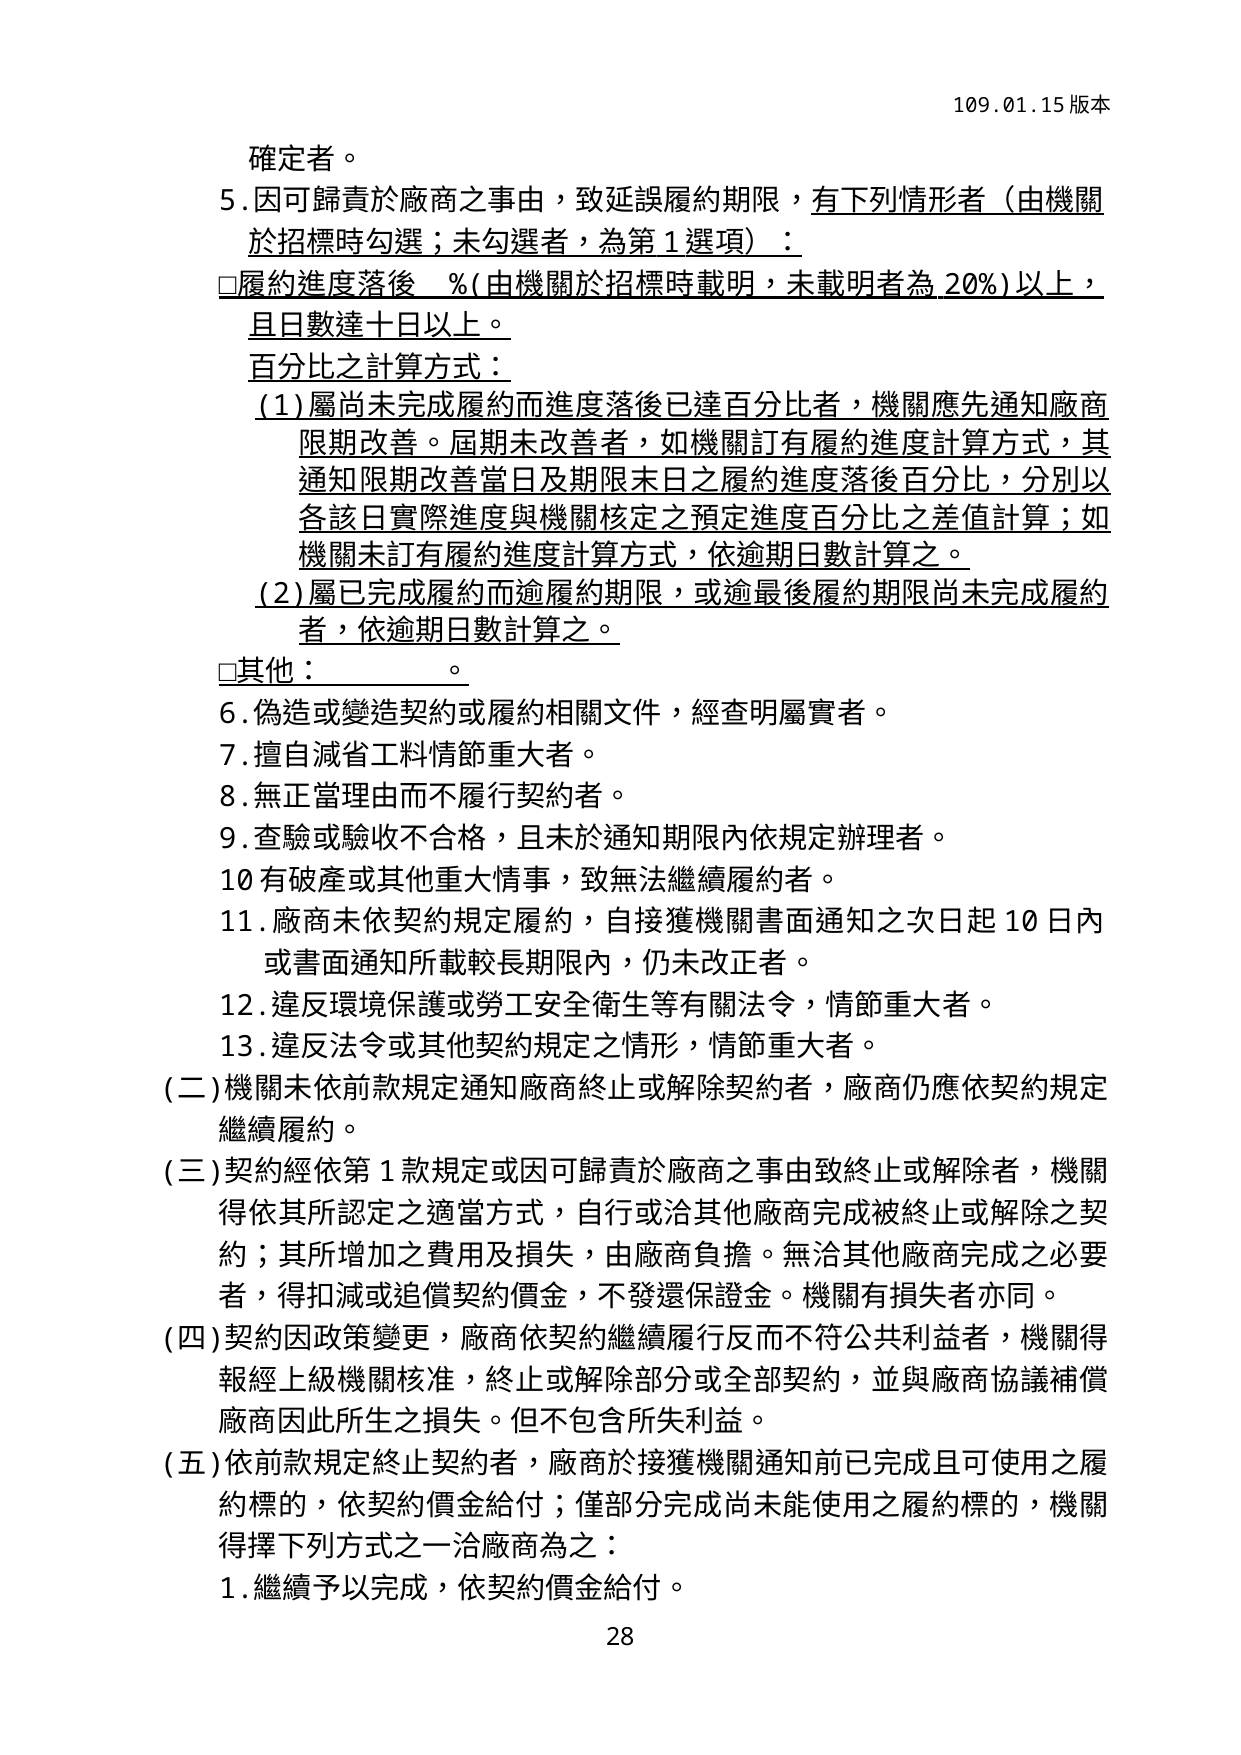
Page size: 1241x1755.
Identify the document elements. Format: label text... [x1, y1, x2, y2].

text 6.偽造或變造契約或履約相關文件，經查明屬實者。 [218, 690, 1104, 732]
text 10有破產或其他重大情事，致無法繼續履約者。 [218, 857, 1104, 898]
text 1.繼續予以完成，依契約價金給付。 [218, 1565, 1104, 1607]
text 13.違反法令或其他契約規定之情形，情節重大者。 [218, 1023, 1104, 1065]
text (二)機關未依前款規定通知廠商終止或解除契約者，廠商仍應依契約規定繼續履約。 [159, 1065, 1110, 1148]
text 5.因可歸責於廠商之事由，致延誤履約期限，有下列情形者（由機關於招標時勾選；未勾選者，為第1選項）： [218, 177, 1104, 261]
text 11.廠商未依契約規定履約，自接獲機關書面通知之次日起10日內或書面通知所載較長期限內，仍未改正者。 [218, 898, 1104, 982]
text □其他： 。 [218, 648, 1104, 690]
text □履約進度落後 %(由機關於招標時載明，未載明者為20%)以上， [218, 261, 1104, 296]
text 且日數達十日以上。 [218, 297, 1104, 344]
text 8.無正當理由而不履行契約者。 [218, 773, 1104, 815]
text 百分比之計算方式： [248, 344, 1104, 386]
text (五)依前款規定終止契約者，廠商於接獲機關通知前已完成且可使用之履約標的，依契約價金給付；僅部分完成尚未能使用之履約標的，機關得擇下列方式之一洽廠商為之： [159, 1440, 1110, 1565]
text (2)屬已完成履約而逾履約期限，或逾最後履約期限尚未完成履約者，依逾期日數計算之。 [255, 573, 1110, 648]
text 確定者。 [218, 136, 1104, 177]
text 9.查驗或驗收不合格，且未於通知期限內依規定辦理者。 [218, 815, 1104, 857]
text (四)契約因政策變更，廠商依契約繼續履行反而不符公共利益者，機關得報經上級機關核准，終止或解除部分或全部契約，並與廠商協議補償廠商因此所生之損失。但不包含所失利益。 [159, 1315, 1110, 1440]
text (三)契約經依第1款規定或因可歸責於廠商之事由致終止或解除者，機關得依其所認定之適當方式，自行或洽其他廠商完成被終止或解除之契約；其所增加之費用及損失，由廠商負擔。無洽其他廠商完成之必要者，得扣減或追償契約價金，不發還保證金。機關有損失者亦同。 [159, 1148, 1110, 1315]
text 12.違反環境保護或勞工安全衛生等有關法令，情節重大者。 [218, 982, 1104, 1023]
text (1)屬尚未完成履約而進度落後已達百分比者，機關應先通知廠商限期改善。屆期未改善者，如機關訂有履約進度計算方式，其通知限期改善當日及期限末日之履約進度落後百分比，分別以各該日實際進度與機關核定之預定進度百分比之差值計算；如機關未訂有履約進度計算方式，依逾期日數計算之。 [255, 386, 1110, 573]
text 7.擅自減省工料情節重大者。 [218, 732, 1104, 773]
